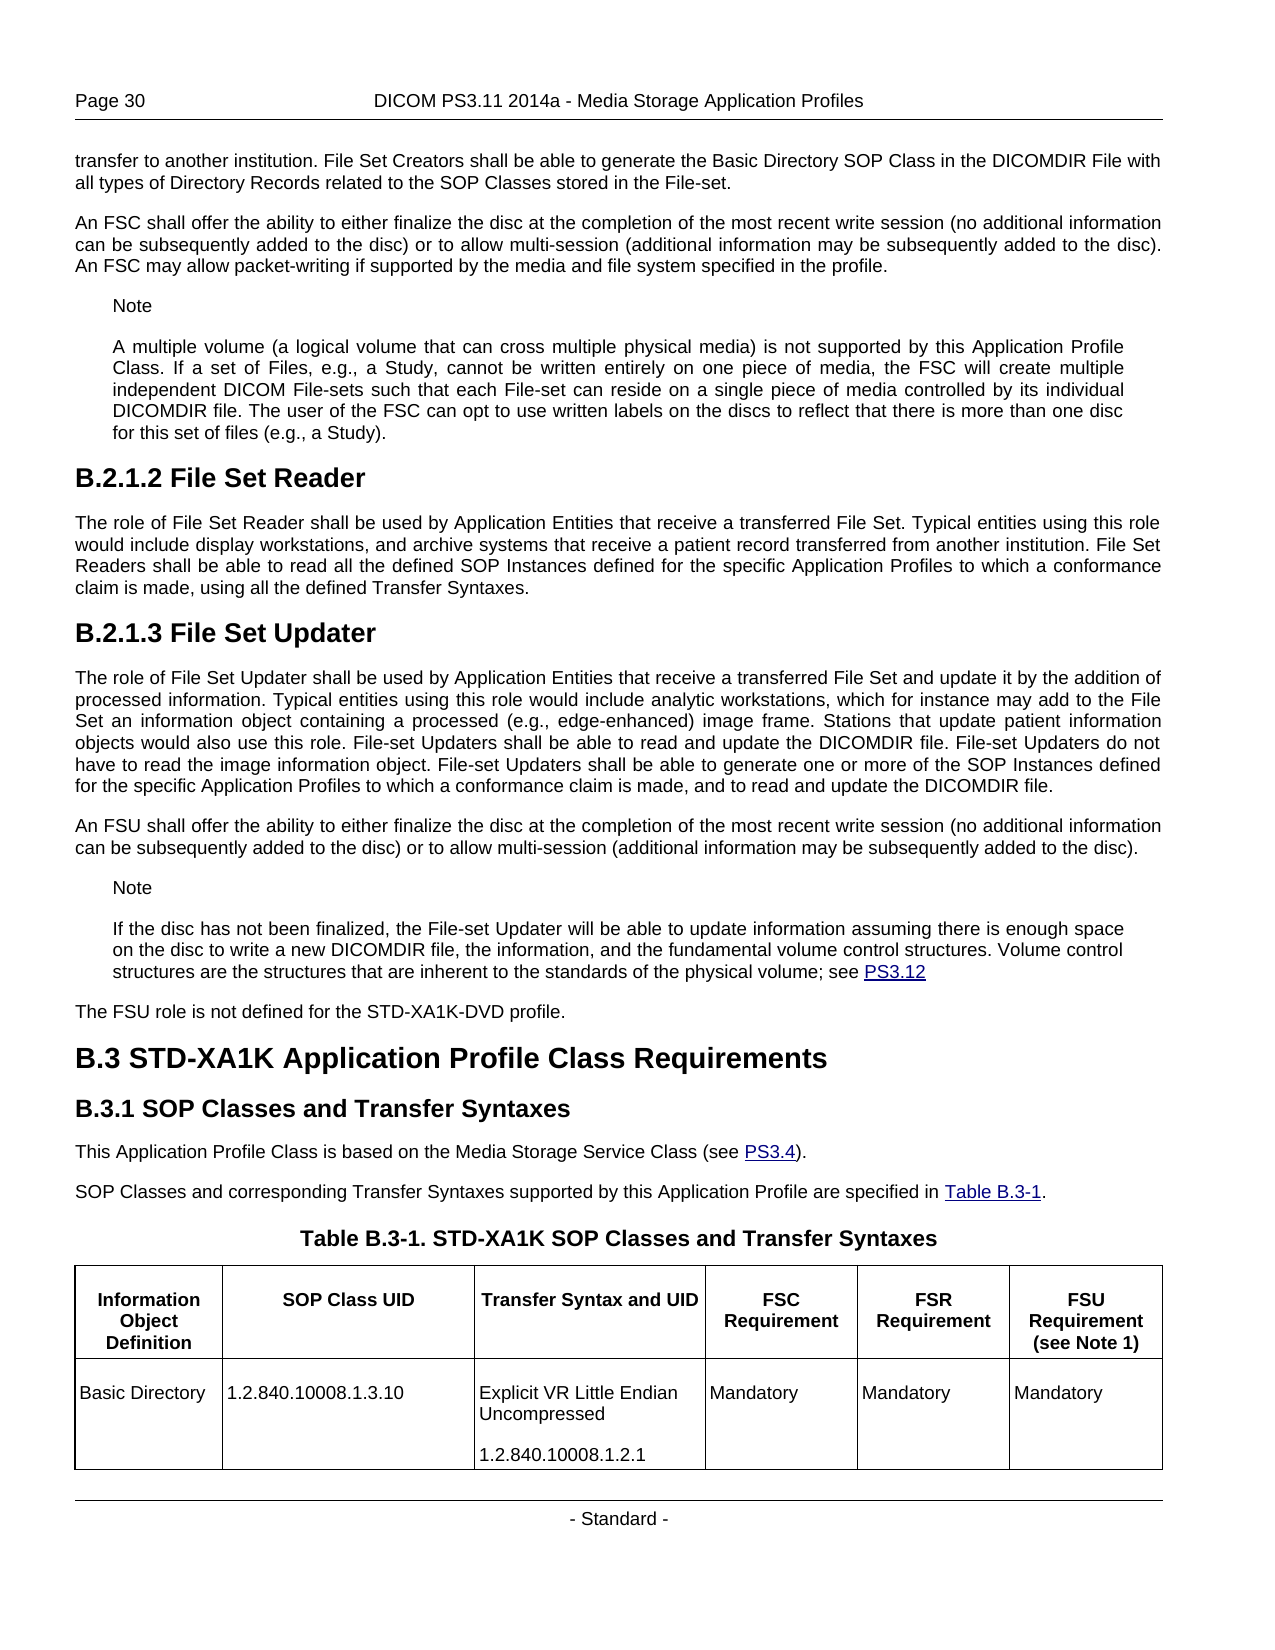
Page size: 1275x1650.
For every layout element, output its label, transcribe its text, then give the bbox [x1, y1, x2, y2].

table_header Transfer Syntax and UID [475, 1266, 705, 1358]
table_cell Basic Directory [76, 1359, 222, 1469]
text The FSU role is not defined for the STD-XA1K-DVD profile. [75, 1001, 1162, 1022]
table_header Information Object Definition [76, 1266, 222, 1358]
table_cell 1.2.840.10008.1.3.10 [223, 1359, 474, 1469]
text B.3.1 SOP Classes and Transfer Syntaxes [75, 1093, 1162, 1122]
text If the disc has not been finalized, the File-set Updater will be able to update information assuming there is enough space on the disc to write a new DICOMDIR file, the information, and the fundamental volume control structures. Volume control structures are the structures that are inherent to the standards of the physical volume; see PS3.12 [112, 917, 1125, 982]
table_header FSU Requirement (see Note 1) [1010, 1266, 1162, 1358]
text SOP Classes and corresponding Transfer Syntaxes supported by this Application Profile are specified in Table B.3-1. [75, 1181, 1162, 1203]
text An FSU shall offer the ability to either finalize the disc at the completion of the most recent write session (no additional information can be subsequently added to the disc) or to allow multi-session (additional information may be subsequently added to the disc). [75, 815, 1162, 858]
text Table B.3-1. STD-XA1K SOP Classes and Transfer Syntaxes [75, 1225, 1162, 1251]
table_cell Mandatory [1010, 1359, 1162, 1469]
text A multiple volume (a logical volume that can cross multiple physical media) is not supported by this Application Profile Class. If a set of Files, e.g., a Study, cannot be written entirely on one piece of media, the FSC will create multiple independent DICOM File-sets such that each File-set can reside on a single piece of media controlled by its individual DICOMDIR file. The user of the FSC can opt to use written labels on the discs to reflect that there is more than one disc for this set of files (e.g., a Study). [112, 336, 1125, 443]
text B.2.1.3 File Set Updater [75, 617, 1162, 648]
table_cell Explicit VR Little Endian Uncompressed 1.2.840.10008.1.2.1 [475, 1359, 705, 1469]
text The role of File Set Reader shall be used by Application Entities that receive a transferred File Set. Typical entities using this role would include display workstations, and archive systems that receive a patient record transferred from another institution. File Set Readers shall be able to read all the defined SOP Instances defined for the specific Application Profiles to which a conformance claim is made, using all the defined Transfer Syntaxes. [75, 512, 1162, 598]
table_cell Mandatory [858, 1359, 1009, 1469]
text An FSC shall offer the ability to either finalize the disc at the completion of the most recent write session (no additional information can be subsequently added to the disc) or to allow multi-session (additional information may be subsequently added to the disc). An FSC may allow packet-writing if supported by the media and file system specified in the profile. [75, 212, 1162, 277]
text B.2.1.2 File Set Reader [75, 462, 1162, 493]
text Note [112, 295, 1125, 317]
text This Application Profile Class is based on the Media Storage Service Class (see PS3.4). [75, 1141, 1162, 1163]
text B.3 STD-XA1K Application Profile Class Requirements [75, 1041, 1162, 1075]
text Note [112, 877, 1125, 899]
text The role of File Set Updater shall be used by Application Entities that receive a transferred File Set and update it by the addition of processed information. Typical entities using this role would include analytic workstations, which for instance may add to the File Set an information object containing a processed (e.g., edge-enhanced) image frame. Stations that update patient information objects would also use this role. File-set Updaters shall be able to read and update the DICOMDIR file. File-set Updaters do not have to read the image information object. File-set Updaters shall be able to generate one or more of the SOP Instances defined for the specific Application Profiles to which a conformance claim is made, and to read and update the DICOMDIR file. [75, 667, 1162, 797]
text transfer to another institution. File Set Creators shall be able to generate the Basic Directory SOP Class in the DICOMDIR File with all types of Directory Records related to the SOP Classes stored in the File-set. [75, 150, 1162, 193]
table_header FSR Requirement [858, 1266, 1009, 1358]
table_header SOP Class UID [223, 1266, 474, 1358]
table_cell Mandatory [706, 1359, 857, 1469]
table_header FSC Requirement [706, 1266, 857, 1358]
